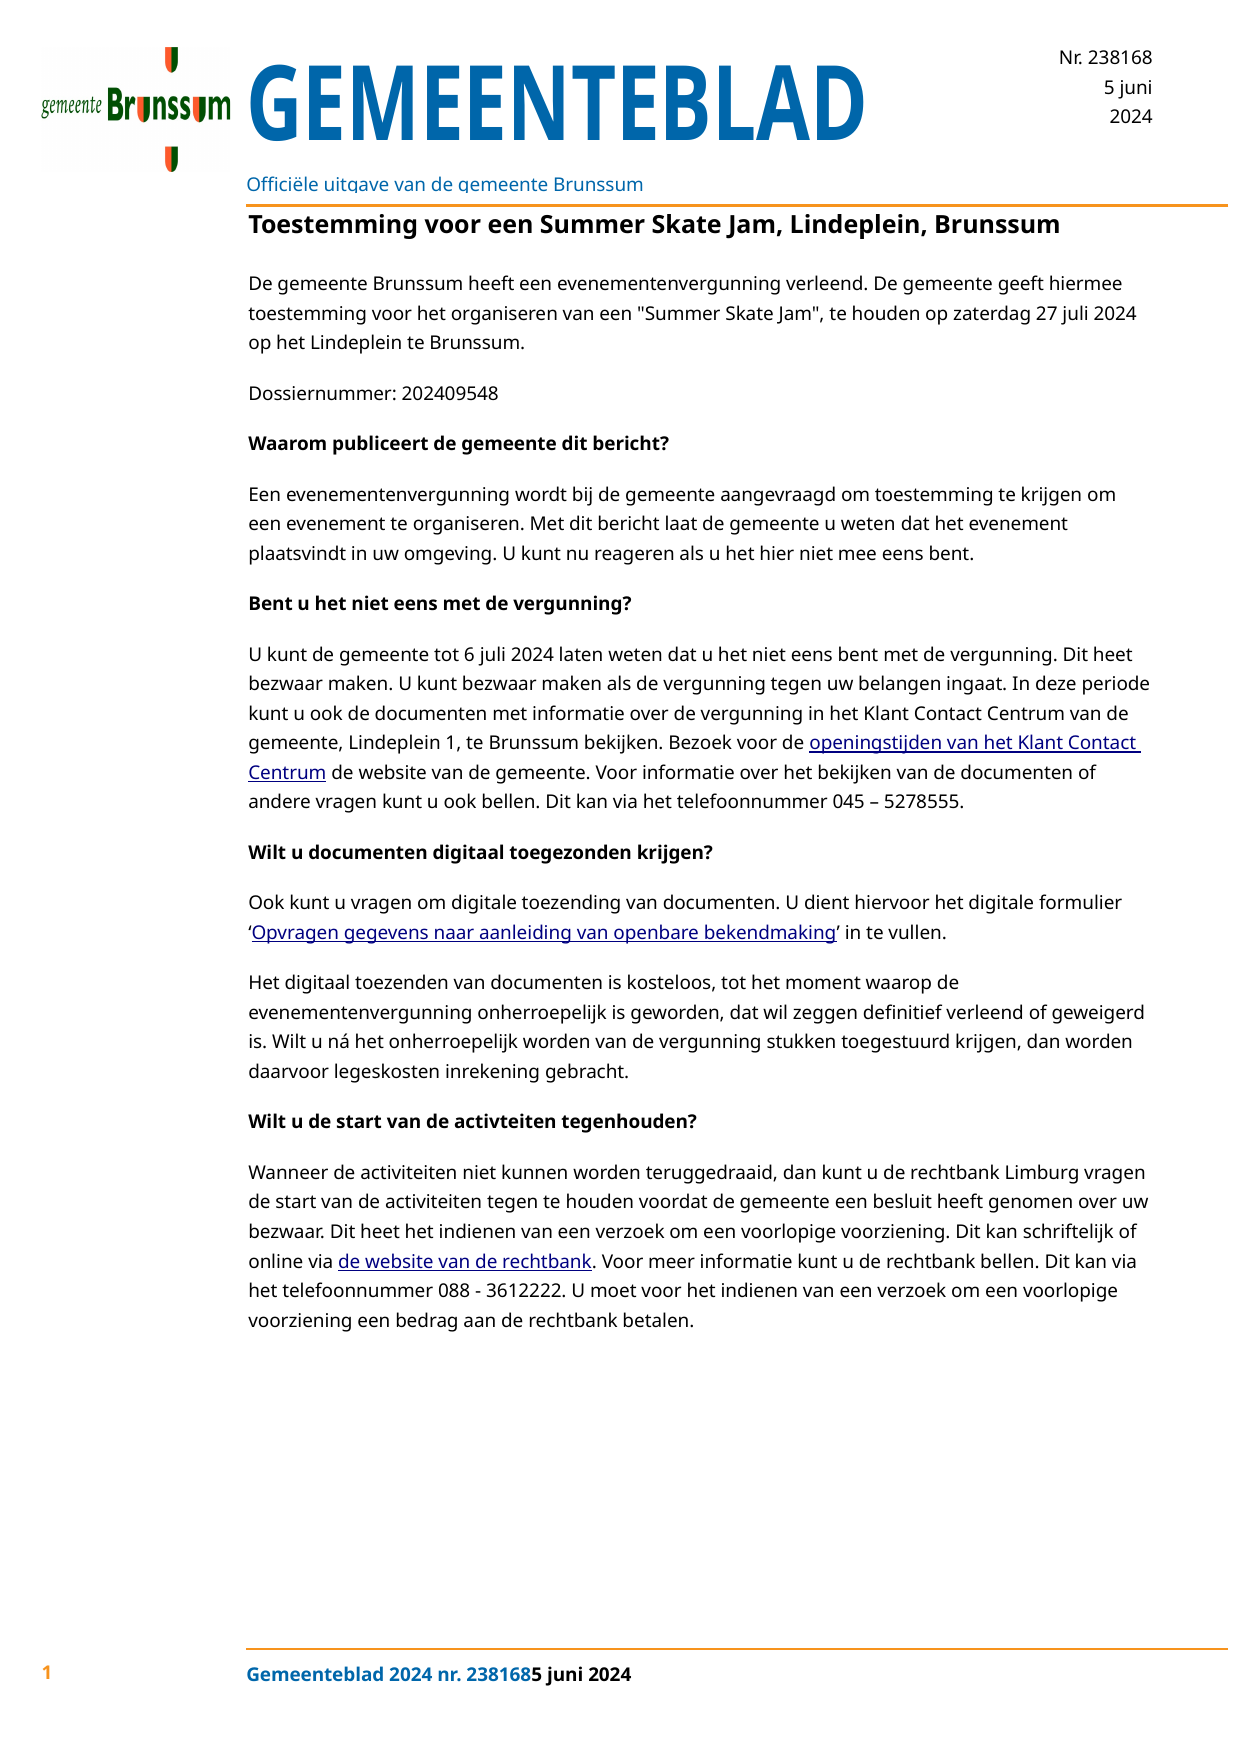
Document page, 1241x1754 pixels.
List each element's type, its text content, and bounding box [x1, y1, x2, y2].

text Ook kunt u vragen om digitale toezending van documenten. U dient hiervoor het digitale formulier ‘Opvragen gegevens naar aanleiding van openbare bekendmaking’ in te vullen. [248, 889, 1152, 945]
text De gemeente Brunssum heeft een evenementenvergunning verleend. De gemeente geeft hiermee toestemming voor het organiseren van een "Summer Skate Jam", te houden op zaterdag 27 juli 2024 op het Lindeplein te Brunssum. [248, 270, 1152, 355]
text Een evenementenvergunning wordt bij de gemeente aangevraagd om toestemming te krijgen om een evenement te organiseren. Met dit bericht laat de gemeente u weten dat het evenement plaatsvindt in uw omgeving. U kunt nu reageren als u het hier niet mee eens bent. [248, 481, 1152, 566]
text U kunt de gemeente tot 6 juli 2024 laten weten dat u het niet eens bent met de vergunning. Dit heet bezwaar maken. U kunt bezwaar maken als de vergunning tegen uw belangen ingaat. In deze periode kunt u ook de documenten met informatie over de vergunning in het Klant Contact Centrum van de gemeente, Lindeplein 1, te Brunssum bekijken. Bezoek voor de openingstijden van het Klant Contact Centrum de website van de gemeente. Voor informatie over het bekijken van de documenten of andere vragen kunt u ook bellen. Dit kan via het telefoonnummer 045 – 5278555. [248, 641, 1152, 814]
text Toestemming voor een Summer Skate Jam, Lindeplein, Brunssum [248, 207, 1152, 241]
text Wanneer de activiteiten niet kunnen worden teruggedraaid, dan kunt u de rechtbank Limburg vragen de start van de activiteiten tegen te houden voordat de gemeente een besluit heeft genomen over uw bezwaar. Dit heet het indienen van een verzoek om een voorlopige voorziening. Dit kan schriftelijk of online via de website van de rechtbank. Voor meer informatie kunt u de rechtbank bellen. Dit kan via het telefoonnummer 088 - 3612222. U moet voor het indienen van een verzoek om een voorlopige voorziening een bedrag aan de rechtbank betalen. [248, 1159, 1152, 1333]
text Wilt u de start van de activteiten tegenhouden? [248, 1109, 1152, 1134]
text Dossiernummer: 202409548 [248, 380, 1152, 406]
text Waarom publiceert de gemeente dit bericht? [248, 430, 1152, 456]
text Wilt u documenten digitaal toegezonden krijgen? [248, 839, 1152, 865]
picture [41, 47, 231, 172]
text Het digitaal toezenden van documenten is kosteloos, tot het moment waarop de evenementenvergunning onherroepelijk is geworden, dat wil zeggen definitief verleend of geweigerd is. Wilt u ná het onherroepelijk worden van de vergunning stukken toegestuurd krijgen, dan worden daarvoor legeskosten inrekening gebracht. [248, 969, 1152, 1084]
text Bent u het niet eens met de vergunning? [248, 590, 1152, 616]
